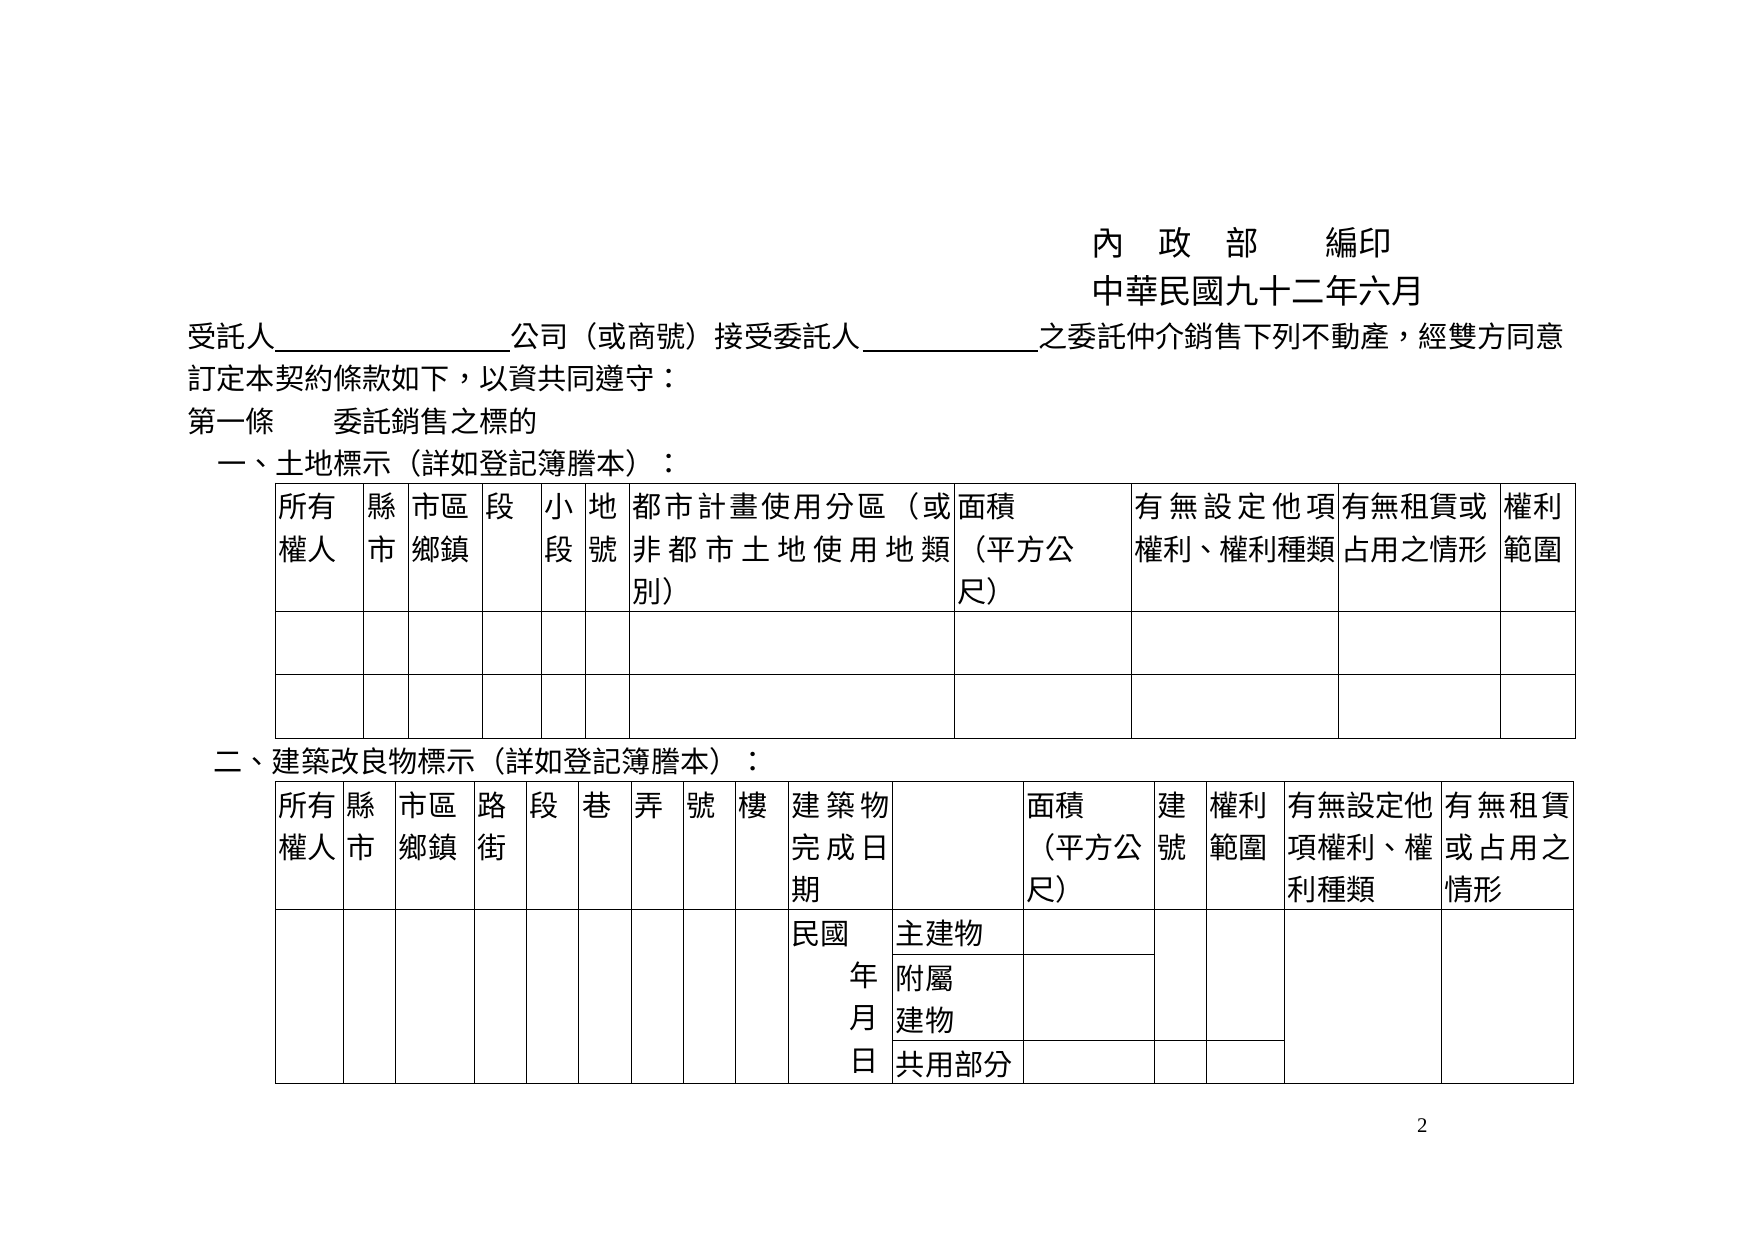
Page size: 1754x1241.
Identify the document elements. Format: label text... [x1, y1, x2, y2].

table_cell [955, 675, 1131, 738]
table_cell 民國 年 月 日 [789, 910, 892, 1083]
table_header 縣 市 [364, 484, 408, 611]
table_cell [396, 910, 474, 1083]
table_cell [1024, 955, 1154, 1040]
table_cell [527, 910, 578, 1083]
table_cell [586, 612, 629, 674]
table_header 弄 [632, 782, 683, 909]
text 二、建築改良物標示（詳如登記簿謄本）： [187, 739, 1567, 781]
table_header 巷 [579, 782, 631, 909]
table_header 路 街 [475, 782, 526, 909]
table_cell [586, 675, 629, 738]
table_cell [1024, 1041, 1154, 1083]
table_header 都市計畫使用分區（或非都市土地使用地類別） [630, 484, 954, 611]
table_cell [736, 910, 788, 1083]
table_cell [955, 612, 1131, 674]
table_cell [364, 612, 408, 674]
table_cell 主建物 [893, 910, 1023, 954]
table_cell [1285, 910, 1441, 1083]
table_cell [1155, 910, 1206, 1040]
table_header 市區 鄉鎮 [409, 484, 482, 611]
table_cell [276, 675, 363, 738]
table_cell 附屬 建物 [893, 955, 1023, 1040]
table_header 段 [483, 484, 541, 611]
table_cell [1442, 910, 1573, 1083]
table_cell [364, 675, 408, 738]
table_header 建築物完成日期 [789, 782, 892, 909]
table_header 建 號 [1155, 782, 1206, 909]
table_cell [1132, 612, 1338, 674]
table_header 有無設定他項權利、權利種類 [1132, 484, 1338, 611]
table_header 權利 範圍 [1207, 782, 1284, 909]
table_cell [1207, 1041, 1284, 1083]
table_cell [409, 612, 482, 674]
table_header 所有權人 [276, 782, 343, 909]
table_cell [475, 910, 526, 1083]
table_header 樓 [736, 782, 788, 909]
table_cell [630, 612, 954, 674]
table_cell [1132, 675, 1338, 738]
table_header [893, 782, 1023, 909]
text 中華民國九十二年六月 [187, 265, 1567, 313]
table_cell [1155, 1041, 1206, 1083]
table_cell [684, 910, 735, 1083]
table_cell [1501, 675, 1575, 738]
text 第一條 委託銷售之標的 [187, 398, 1567, 440]
table_header 權利 範圍 [1501, 484, 1575, 611]
text 一、土地標示（詳如登記簿謄本）： [217, 440, 1567, 483]
table_cell [1339, 675, 1500, 738]
table_cell [409, 675, 482, 738]
table_header 所有權人 [276, 484, 363, 611]
table_header 有無設定他項權利、權利種類 [1285, 782, 1441, 909]
table_header 面積 （平方公尺） [955, 484, 1131, 611]
table_cell [1501, 612, 1575, 674]
table_header 段 [527, 782, 578, 909]
table_cell [579, 910, 631, 1083]
table_cell [1024, 910, 1154, 954]
table_cell [344, 910, 395, 1083]
table_header 有無租賃或 占用之情形 [1339, 484, 1500, 611]
table_cell [632, 910, 683, 1083]
table_cell [483, 612, 541, 674]
table_cell [542, 612, 585, 674]
table_header 小 段 [542, 484, 585, 611]
table_header 有無租賃或占用之情形 [1442, 782, 1573, 909]
table_header 縣 市 [344, 782, 395, 909]
table_cell [630, 675, 954, 738]
table_cell [483, 675, 541, 738]
table_header 市區 鄉鎮 [396, 782, 474, 909]
table_cell 共用部分 [893, 1041, 1023, 1083]
text 內 政 部 編印 [187, 217, 1567, 265]
table_cell [542, 675, 585, 738]
text 受託人 公司（或商號）接受委託人 之委託仲介銷售下列不動產，經雙方同意訂定本契約條款如下，以資共同遵守： [187, 313, 1567, 398]
table_header 號 [684, 782, 735, 909]
table_cell [276, 612, 363, 674]
table_header 面積 （平方公尺） [1024, 782, 1154, 909]
table_cell [1339, 612, 1500, 674]
table_header 地 號 [586, 484, 629, 611]
table_cell [276, 910, 343, 1083]
table_cell [1207, 910, 1284, 1040]
